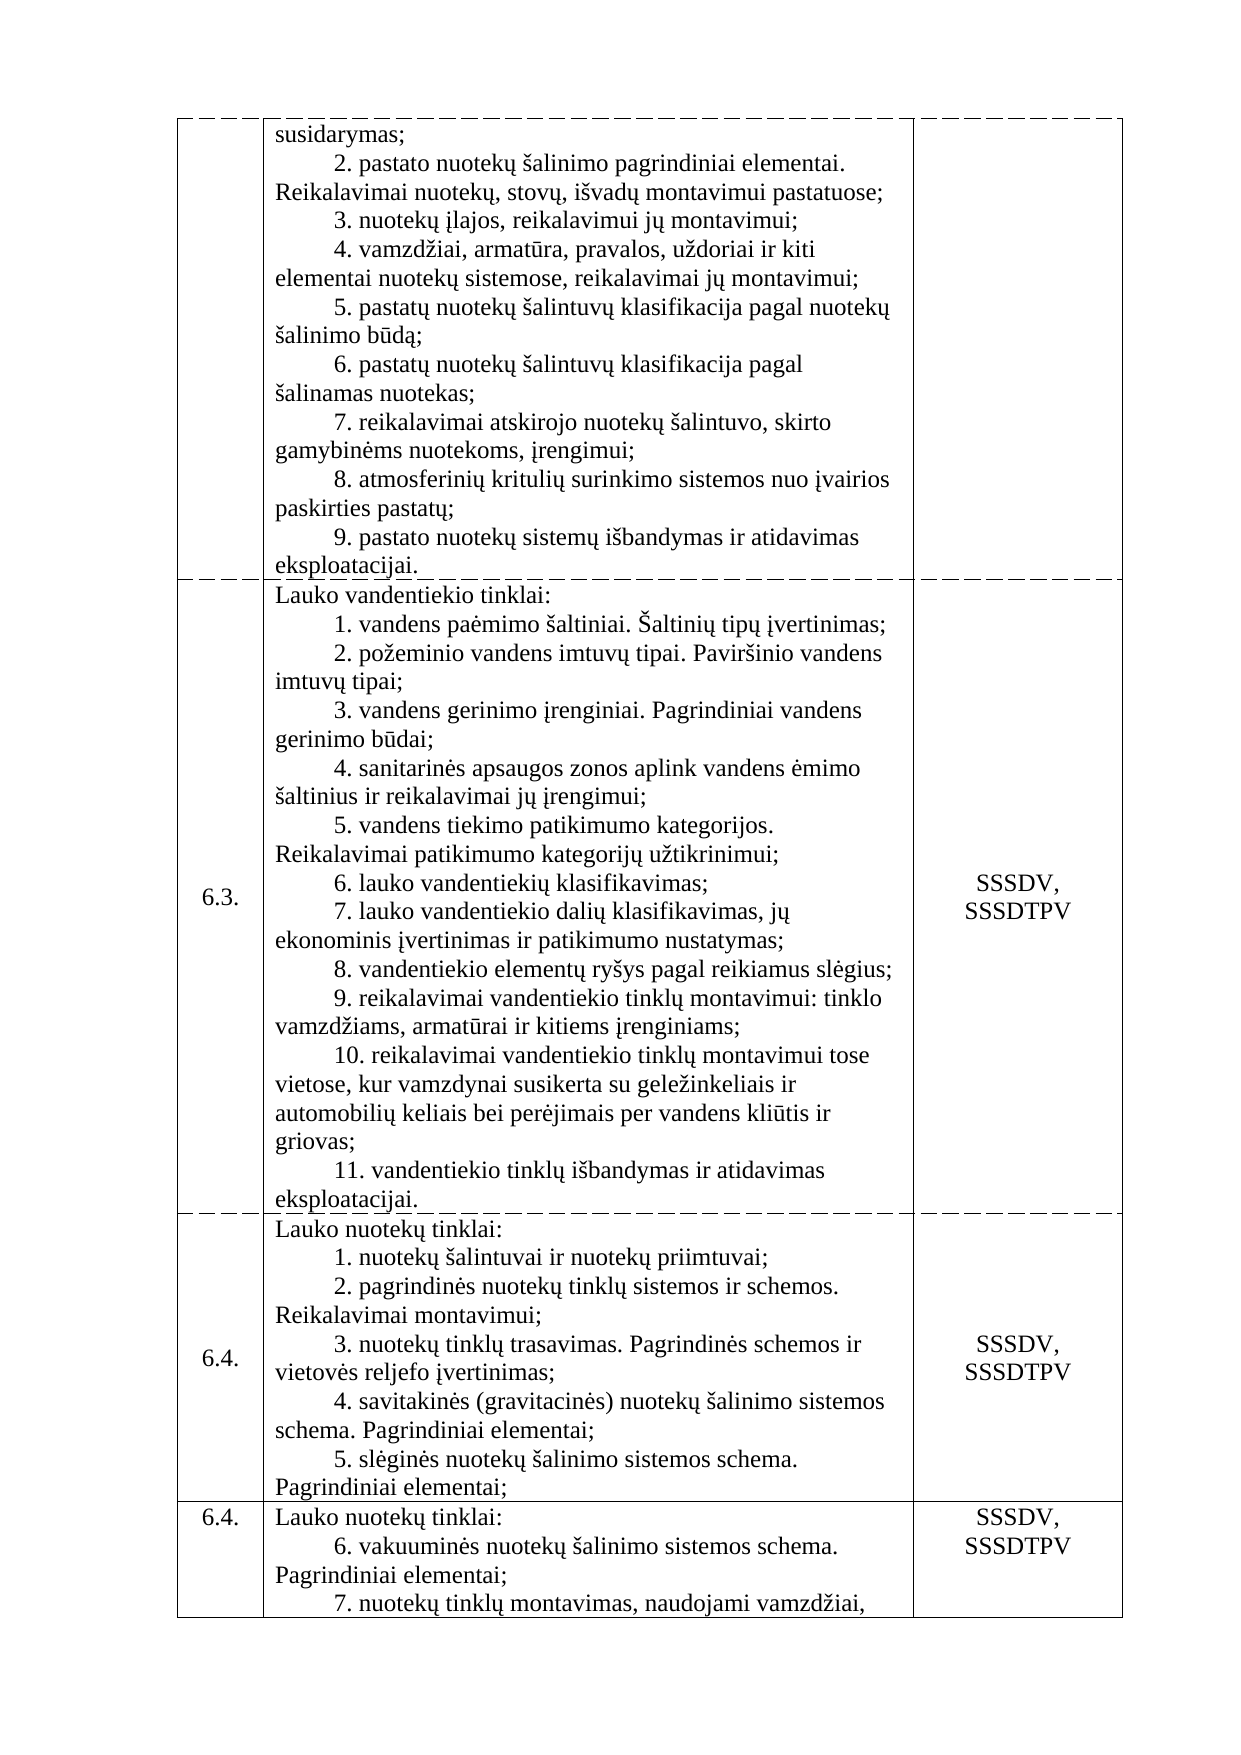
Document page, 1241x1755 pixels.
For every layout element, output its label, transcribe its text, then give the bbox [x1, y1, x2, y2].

table_cell 6.3. [178, 579, 263, 1213]
table_cell [914, 118, 1122, 579]
table_cell Lauko nuotekų tinklai: 6. vakuuminės nuotekų šalinimo sistemos schema. Pagrindiniai elementai; 7. nuotekų tinklų montavimas, naudojami vamzdžiai, [264, 1502, 913, 1617]
table_cell SSSDV, SSSDTPV [914, 1213, 1122, 1501]
table_cell [178, 118, 263, 579]
table_cell Lauko vandentiekio tinklai: 1. vandens paėmimo šaltiniai. Šaltinių tipų įvertinimas; 2. požeminio vandens imtuvų tipai. Paviršinio vandens imtuvų tipai; 3. vandens gerinimo įrenginiai. Pagrindiniai vandens gerinimo būdai; 4. sanitarinės apsaugos zonos aplink vandens ėmimo šaltinius ir reikalavimai jų įrengimui; 5. vandens tiekimo patikimumo kategorijos. Reikalavimai patikimumo kategorijų užtikrinimui; 6. lauko vandentiekių klasifikavimas; 7. lauko vandentiekio dalių klasifikavimas, jų ekonominis įvertinimas ir patikimumo nustatymas; 8. vandentiekio elementų ryšys pagal reikiamus slėgius; 9. reikalavimai vandentiekio tinklų montavimui: tinklo vamzdžiams, armatūrai ir kitiems įrenginiams; 10. reikalavimai vandentiekio tinklų montavimui tose vietose, kur vamzdynai susikerta su geležinkeliais ir automobilių keliais bei perėjimais per vandens kliūtis ir griovas; 11. vandentiekio tinklų išbandymas ir atidavimas eksploatacijai. [264, 579, 913, 1213]
table_cell 6.4. [178, 1213, 263, 1501]
table_cell SSSDV, SSSDTPV [914, 579, 1122, 1213]
table_cell susidarymas; 2. pastato nuotekų šalinimo pagrindiniai elementai. Reikalavimai nuotekų, stovų, išvadų montavimui pastatuose; 3. nuotekų įlajos, reikalavimui jų montavimui; 4. vamzdžiai, armatūra, pravalos, uždoriai ir kiti elementai nuotekų sistemose, reikalavimai jų montavimui; 5. pastatų nuotekų šalintuvų klasifikacija pagal nuotekų šalinimo būdą; 6. pastatų nuotekų šalintuvų klasifikacija pagal šalinamas nuotekas; 7. reikalavimai atskirojo nuotekų šalintuvo, skirto gamybinėms nuotekoms, įrengimui; 8. atmosferinių kritulių surinkimo sistemos nuo įvairios paskirties pastatų; 9. pastato nuotekų sistemų išbandymas ir atidavimas eksploatacijai. [264, 118, 913, 579]
table_cell Lauko nuotekų tinklai: 1. nuotekų šalintuvai ir nuotekų priimtuvai; 2. pagrindinės nuotekų tinklų sistemos ir schemos. Reikalavimai montavimui; 3. nuotekų tinklų trasavimas. Pagrindinės schemos ir vietovės reljefo įvertinimas; 4. savitakinės (gravitacinės) nuotekų šalinimo sistemos schema. Pagrindiniai elementai; 5. slėginės nuotekų šalinimo sistemos schema. Pagrindiniai elementai; [264, 1213, 913, 1501]
table_cell SSSDV, SSSDTPV [914, 1502, 1122, 1617]
table_cell 6.4. [178, 1502, 263, 1617]
